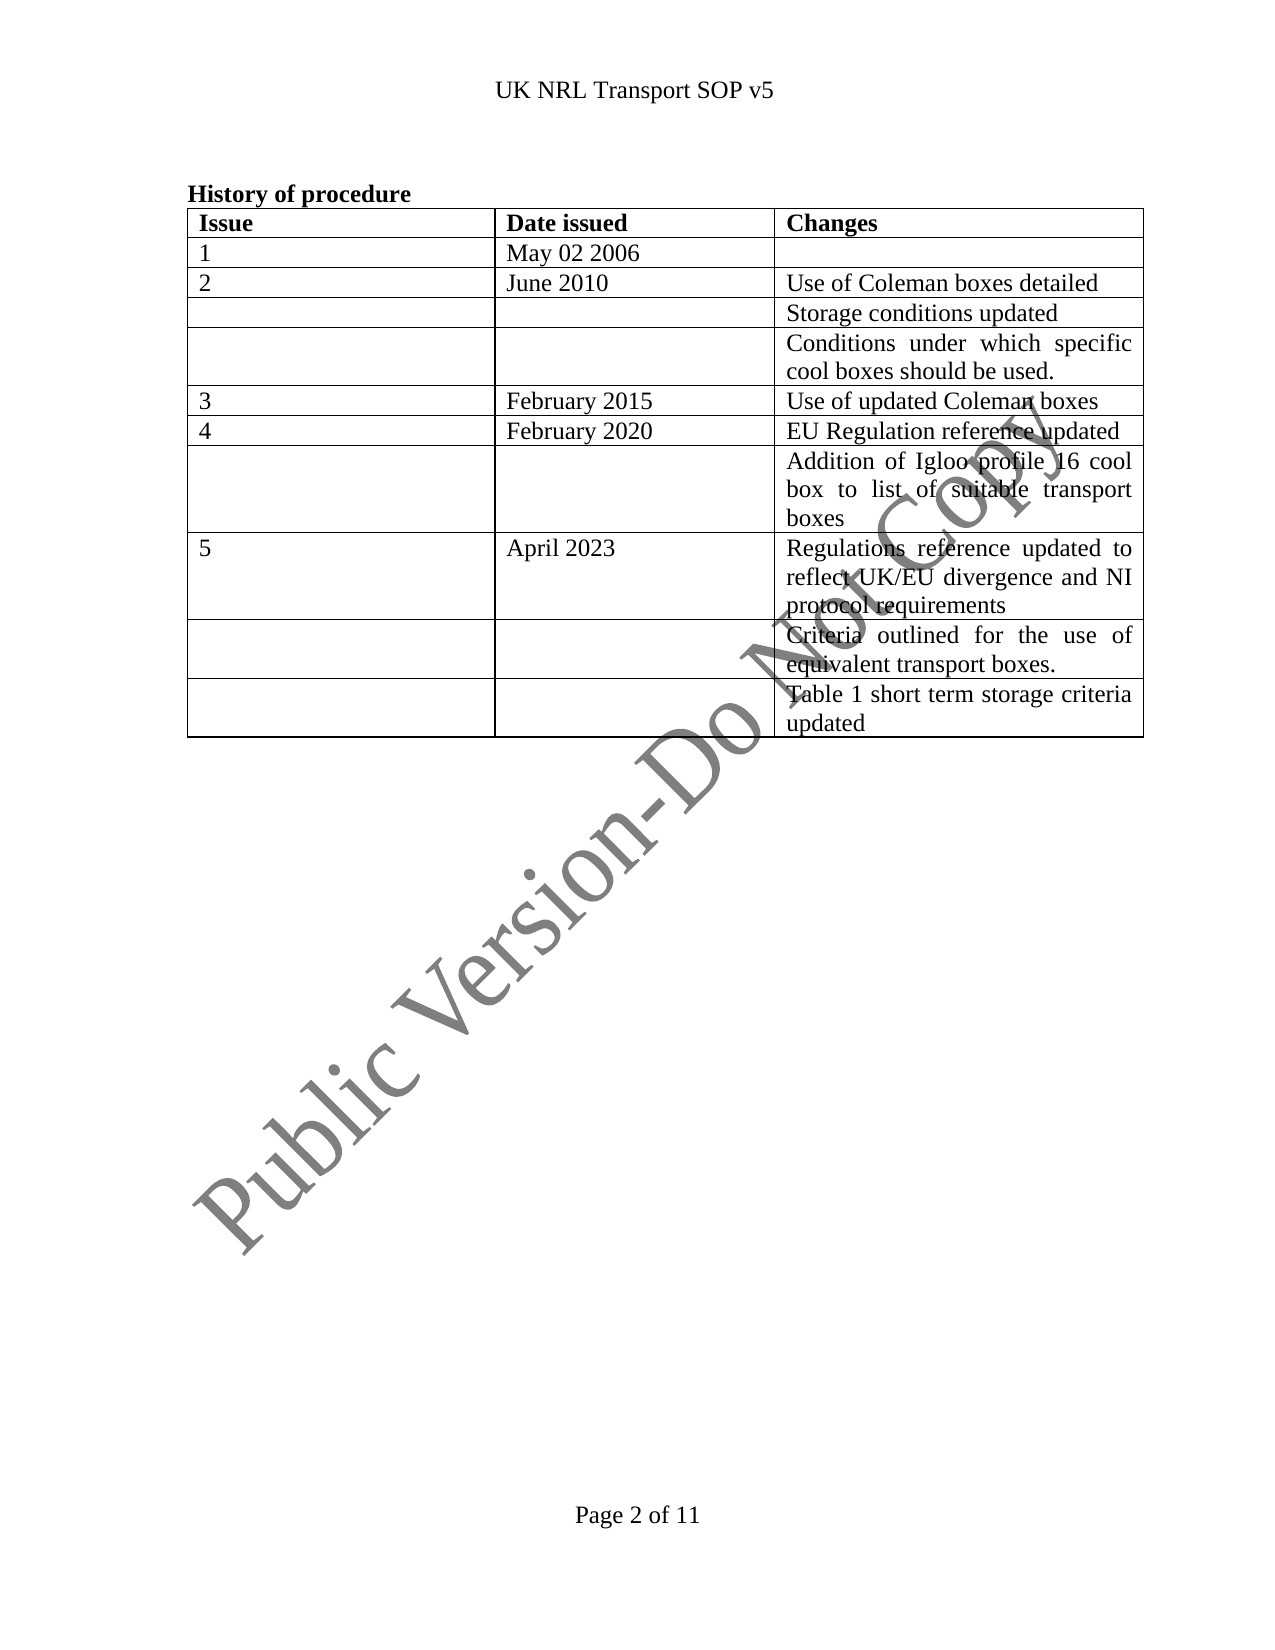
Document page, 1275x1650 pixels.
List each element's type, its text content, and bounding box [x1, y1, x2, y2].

table_cell Conditions under which specific cool boxes should be used. [775, 328, 1143, 385]
table_cell Storage conditions updated [775, 298, 1143, 327]
table_cell February 2015 [496, 386, 774, 415]
table_cell [775, 238, 1143, 267]
table_cell [496, 679, 774, 736]
table_cell [496, 328, 774, 385]
table_cell 1 [188, 238, 494, 267]
table_cell [188, 679, 494, 736]
table_cell April 2023 [496, 533, 774, 619]
table_cell Use of Coleman boxes detailed [775, 268, 1143, 297]
table_cell May 02 2006 [496, 238, 774, 267]
table_cell 2 [188, 268, 494, 297]
table_cell [188, 328, 494, 385]
table_cell 4 [188, 416, 494, 445]
table_cell Table 1 short term storage criteria updated [775, 679, 1143, 736]
table_cell Regulations reference updated to reflect UK/EU divergence and NI protocol requirements [775, 533, 1143, 619]
table_cell [716, 710, 753, 736]
table_header Changes [775, 209, 1143, 237]
table_cell EU Regulation reference updated [775, 416, 1036, 445]
text History of procedure [187, 179, 1087, 207]
table_cell [758, 655, 774, 672]
table_cell February 2020 [496, 416, 774, 445]
table_cell [496, 620, 774, 678]
table_cell [188, 446, 494, 532]
table_cell [496, 446, 774, 532]
table_cell Addition of Igloo profile 16 cool box to list of suitable transport boxes [775, 446, 1143, 532]
table_cell EU Regulation reference updated [1040, 416, 1143, 445]
table_cell 5 [188, 533, 494, 619]
table_cell Use of updated Coleman boxes [775, 386, 1143, 415]
table_cell 3 [188, 386, 494, 415]
table_header Date issued [496, 209, 774, 237]
table_header Issue [188, 209, 494, 237]
table_cell [188, 620, 494, 678]
table_cell [496, 298, 774, 327]
table_cell [188, 298, 494, 327]
table_cell Criteria outlined for the use of equivalent transport boxes. [775, 620, 1143, 678]
table_cell June 2010 [496, 268, 774, 297]
